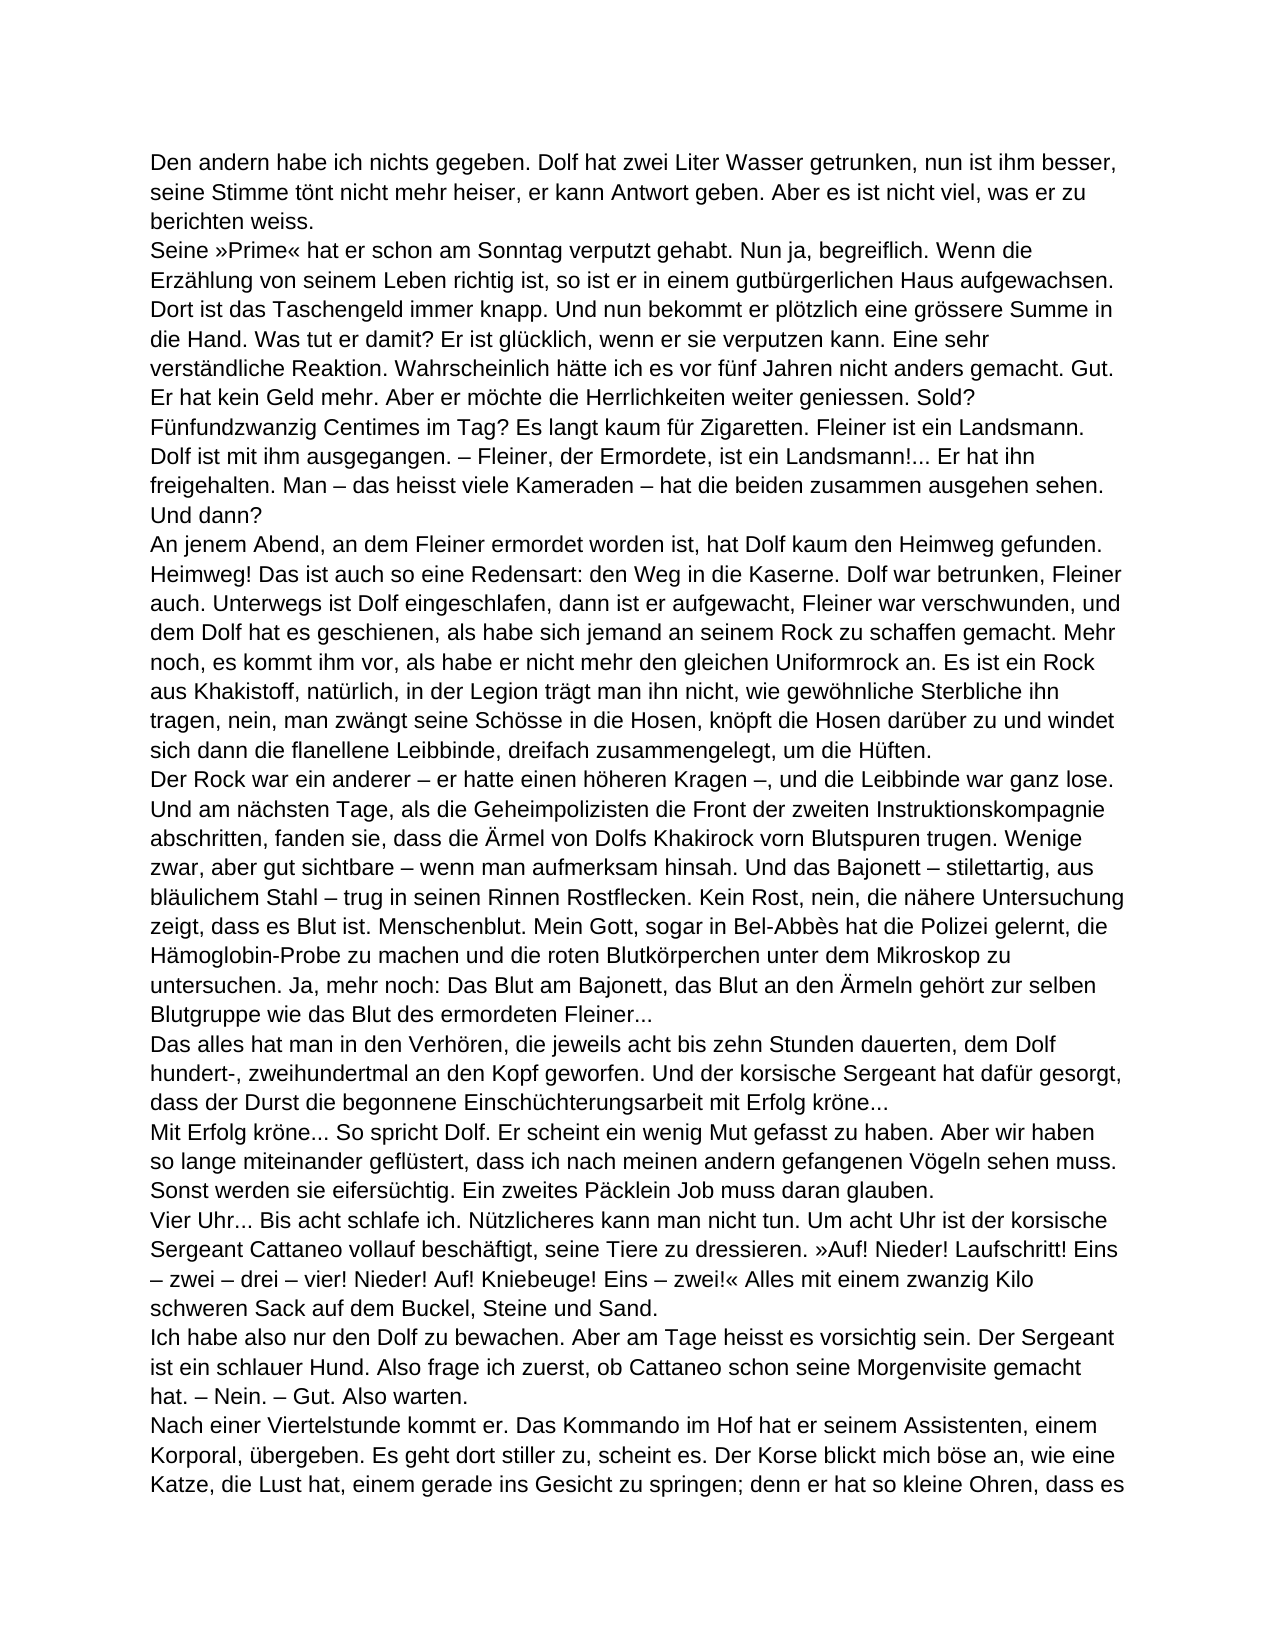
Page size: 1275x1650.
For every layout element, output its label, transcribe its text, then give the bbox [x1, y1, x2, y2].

text Nach einer Viertelstunde kommt er. Das Kommando im Hof hat er seinem Assistenten, einem Korporal, übergeben. Es geht dort stiller zu, scheint es. Der Korse blickt mich böse an, wie eine Katze, die Lust hat, einem gerade ins Gesicht zu springen; denn er hat so kleine Ohren, dass es [150, 1413, 1125, 1497]
text Mit Erfolg kröne... So spricht Dolf. Er scheint ein wenig Mut gefasst zu haben. Aber wir haben so lange miteinander geflüstert, dass ich nach meinen andern gefangenen Vögeln sehen muss. Sonst werden sie eifersüchtig. Ein zweites Päcklein Job muss daran glauben. [150, 1119, 1125, 1204]
text Seine »Prime« hat er schon am Sonntag verputzt gehabt. Nun ja, begreiflich. Wenn die Erzählung von seinem Leben richtig ist, so ist er in einem gutbürgerlichen Haus aufgewachsen. Dort ist das Taschengeld immer knapp. Und nun bekommt er plötzlich eine grössere Summe in die Hand. Was tut er damit? Er ist glücklich, wenn er sie verputzen kann. Eine sehr verständliche Reaktion. Wahrscheinlich hätte ich es vor fünf Jahren nicht anders gemacht. Gut. Er hat kein Geld mehr. Aber er möchte die Herrlichkeiten weiter geniessen. Sold? Fünfundzwanzig Centimes im Tag? Es langt kaum für Zigaretten. Fleiner ist ein Landsmann. Dolf ist mit ihm ausgegangen. – Fleiner, der Ermordete, ist ein Landsmann!... Er hat ihn freigehalten. Man – das heisst viele Kameraden – hat die beiden zusammen ausgehen sehen. [150, 238, 1125, 499]
text Den andern habe ich nichts gegeben. Dolf hat zwei Liter Wasser getrunken, nun ist ihm besser, seine Stimme tönt nicht mehr heiser, er kann Antwort geben. Aber es ist nicht viel, was er zu berichten weiss. [150, 150, 1125, 234]
text Ich habe also nur den Dolf zu bewachen. Aber am Tage heisst es vorsichtig sein. Der Sergeant ist ein schlauer Hund. Also frage ich zuerst, ob Cattaneo schon seine Morgenvisite gemacht hat. – Nein. – Gut. Also warten. [150, 1325, 1125, 1409]
text Und dann? [150, 502, 1125, 528]
text Vier Uhr... Bis acht schlafe ich. Nützlicheres kann man nicht tun. Um acht Uhr ist der korsische Sergeant Cattaneo vollauf beschäftigt, seine Tiere zu dressieren. »Auf! Nieder! Laufschritt! Eins – zwei – drei – vier! Nieder! Auf! Kniebeuge! Eins – zwei!« Alles mit einem zwanzig Kilo schweren Sack auf dem Buckel, Steine und Sand. [150, 1207, 1125, 1321]
text Der Rock war ein anderer – er hatte einen höheren Kragen –, und die Leibbinde war ganz lose. [150, 767, 1125, 792]
text An jenem Abend, an dem Fleiner ermordet worden ist, hat Dolf kaum den Heimweg gefunden. Heimweg! Das ist auch so eine Redensart: den Weg in die Kaserne. Dolf war betrunken, Fleiner auch. Unterwegs ist Dolf eingeschlafen, dann ist er aufgewacht, Fleiner war verschwunden, und dem Dolf hat es geschienen, als habe sich jemand an seinem Rock zu schaffen gemacht. Mehr noch, es kommt ihm vor, als habe er nicht mehr den gleichen Uniformrock an. Es ist ein Rock aus Khakistoff, natürlich, in der Legion trägt man ihn nicht, wie gewöhnliche Sterbliche ihn tragen, nein, man zwängt seine Schösse in die Hosen, knöpft die Hosen darüber zu und windet sich dann die flanellene Leibbinde, dreifach zusammengelegt, um die Hüften. [150, 532, 1125, 763]
text Das alles hat man in den Verhören, die jeweils acht bis zehn Stunden dauerten, dem Dolf hundert-, zweihundertmal an den Kopf geworfen. Und der korsische Sergeant hat dafür gesorgt, dass der Durst die begonnene Einschüchterungsarbeit mit Erfolg kröne... [150, 1031, 1125, 1116]
text Und am nächsten Tage, als die Geheimpolizisten die Front der zweiten Instruktionskompagnie abschritten, fanden sie, dass die Ärmel von Dolfs Khakirock vorn Blutspuren trugen. Wenige zwar, aber gut sichtbare – wenn man aufmerksam hinsah. Und das Bajonett – stilettartig, aus bläulichem Stahl – trug in seinen Rinnen Rostflecken. Kein Rost, nein, die nähere Untersuchung zeigt, dass es Blut ist. Menschenblut. Mein Gott, sogar in Bel-Abbès hat die Polizei gelernt, die Hämoglobin-Probe zu machen und die roten Blutkörperchen unter dem Mikroskop zu untersuchen. Ja, mehr noch: Das Blut am Bajonett, das Blut an den Ärmeln gehört zur selben Blutgruppe wie das Blut des ermordeten Fleiner... [150, 796, 1125, 1027]
